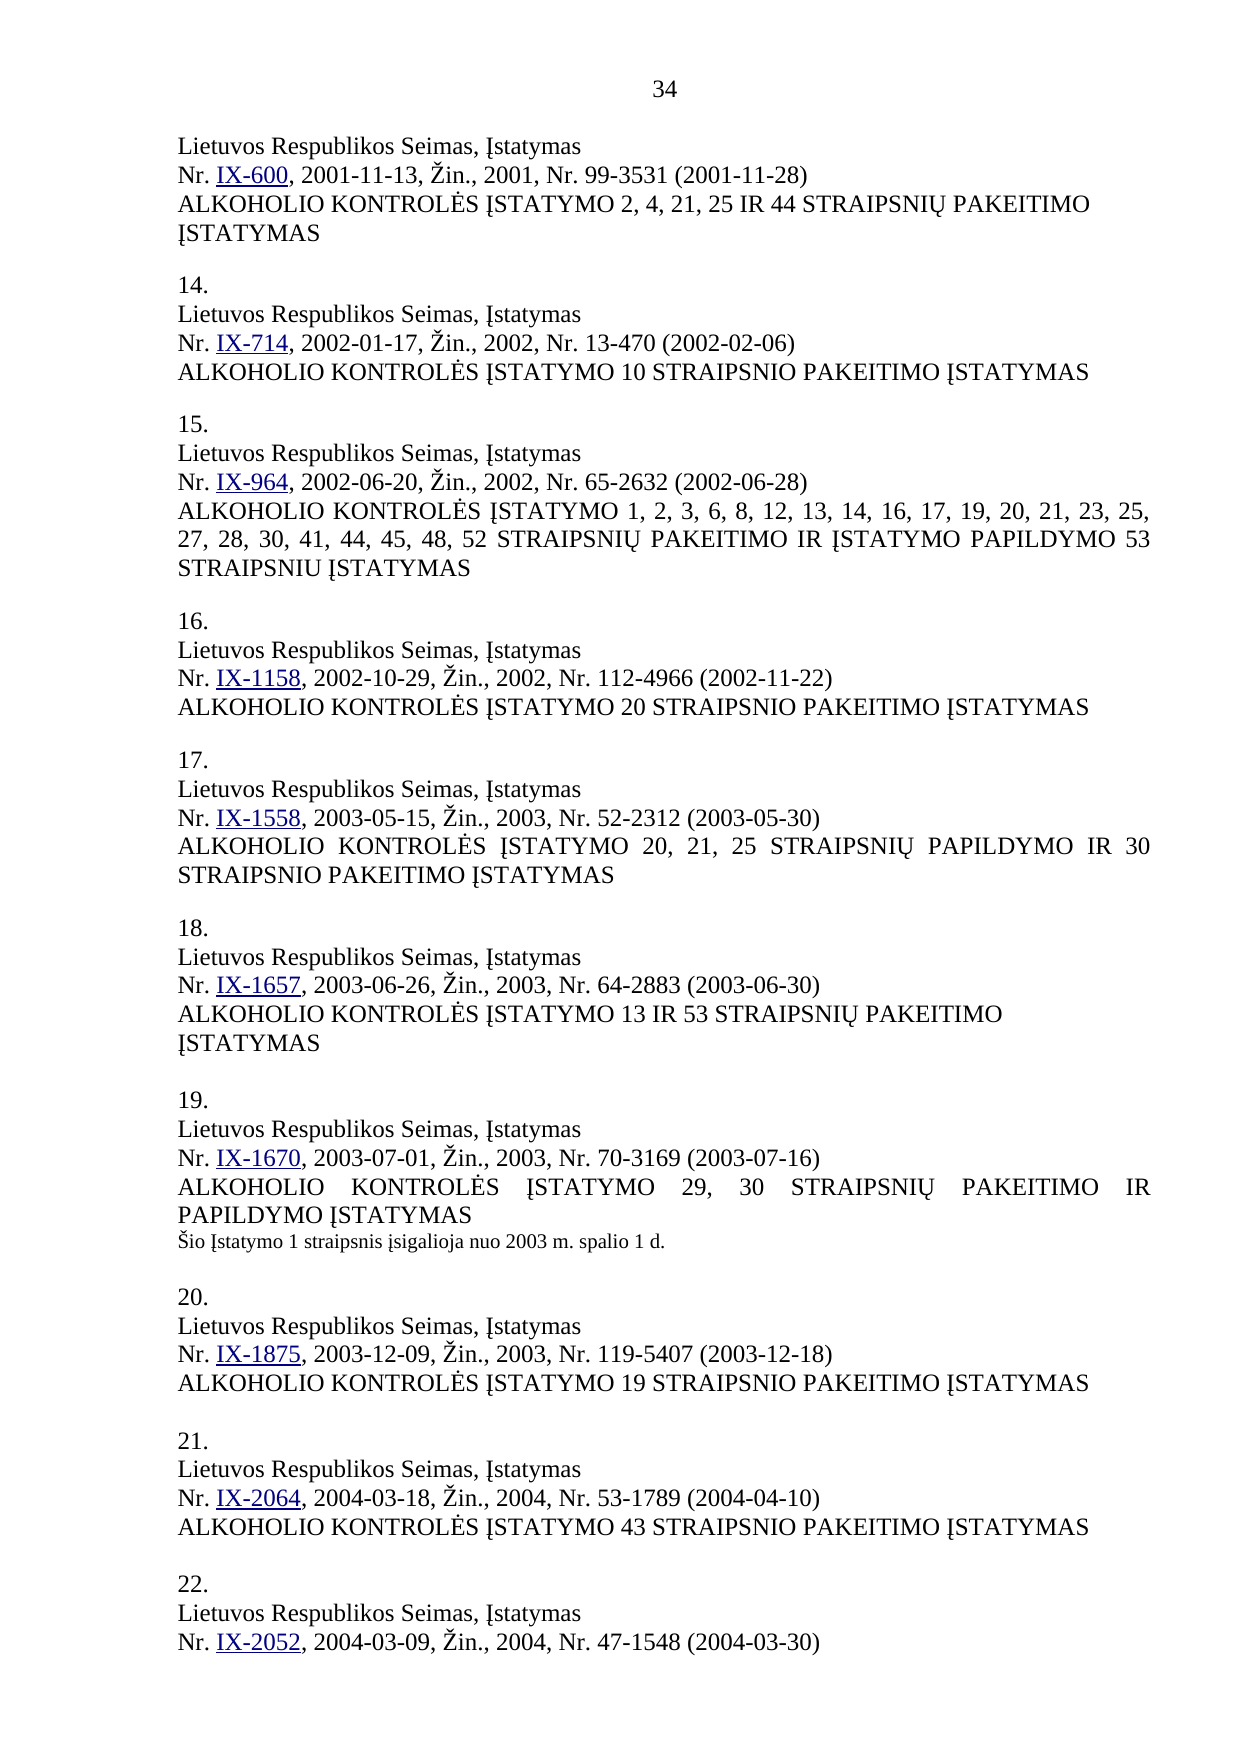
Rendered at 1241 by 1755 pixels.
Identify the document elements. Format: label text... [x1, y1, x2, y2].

text ALKOHOLIO KONTROLĖS ĮSTATYMO 29, 30 STRAIPSNIŲ PAKEITIMO IR PAPILDYMO ĮSTATYMAS [177, 1172, 1152, 1229]
text 15. [177, 409, 1152, 438]
text 16. [177, 606, 1152, 635]
text Lietuvos Respublikos Seimas, Įstatymas [177, 1454, 1152, 1483]
text 19. [177, 1085, 1152, 1114]
text Nr. IX-964, 2002-06-20, Žin., 2002, Nr. 65-2632 (2002-06-28) [177, 467, 1152, 496]
text 14. [177, 270, 1152, 299]
text ALKOHOLIO KONTROLĖS ĮSTATYMO 43 STRAIPSNIO PAKEITIMO ĮSTATYMAS [177, 1512, 1152, 1541]
text Lietuvos Respublikos Seimas, Įstatymas [177, 1114, 1152, 1143]
text ALKOHOLIO KONTROLĖS ĮSTATYMO 20, 21, 25 STRAIPSNIŲ PAPILDYMO IR 30 STRAIPSNIO PAKEITIMO ĮSTATYMAS [177, 831, 1152, 889]
text Šio Įstatymo 1 straipsnis įsigalioja nuo 2003 m. spalio 1 d. [177, 1229, 1152, 1253]
text Nr. IX-1158, 2002-10-29, Žin., 2002, Nr. 112-4966 (2002-11-22) [177, 663, 1152, 692]
text Lietuvos Respublikos Seimas, Įstatymas [177, 131, 1152, 160]
text Lietuvos Respublikos Seimas, Įstatymas [177, 1598, 1152, 1627]
text Nr. IX-1558, 2003-05-15, Žin., 2003, Nr. 52-2312 (2003-05-30) [177, 803, 1152, 831]
text Nr. IX-714, 2002-01-17, Žin., 2002, Nr. 13-470 (2002-02-06) [177, 328, 1152, 357]
text ALKOHOLIO KONTROLĖS ĮSTATYMO 19 STRAIPSNIO PAKEITIMO ĮSTATYMAS [177, 1368, 1152, 1397]
text Lietuvos Respublikos Seimas, Įstatymas [177, 774, 1152, 803]
text ALKOHOLIO KONTROLĖS ĮSTATYMO 13 IR 53 STRAIPSNIŲ PAKEITIMO ĮSTATYMAS [177, 999, 1152, 1057]
text 20. [177, 1282, 1152, 1311]
text Nr. IX-2052, 2004-03-09, Žin., 2004, Nr. 47-1548 (2004-03-30) [177, 1627, 1152, 1656]
text Lietuvos Respublikos Seimas, Įstatymas [177, 635, 1152, 663]
text 17. [177, 745, 1152, 774]
text 21. [177, 1426, 1152, 1454]
text ALKOHOLIO KONTROLĖS ĮSTATYMO 2, 4, 21, 25 IR 44 STRAIPSNIŲ PAKEITIMO ĮSTATYMAS [177, 189, 1152, 246]
text ALKOHOLIO KONTROLĖS ĮSTATYMO 1, 2, 3, 6, 8, 12, 13, 14, 16, 17, 19, 20, 21, 23, 25, 27, 28, 30, 41, 44, 45, 48, 52 STRAIPSNIŲ PAKEITIMO IR ĮSTATYMO PAPILDYMO 53 STRAIPSNIU ĮSTATYMAS [177, 496, 1152, 582]
text Nr. IX-600, 2001-11-13, Žin., 2001, Nr. 99-3531 (2001-11-28) [177, 160, 1152, 189]
text Lietuvos Respublikos Seimas, Įstatymas [177, 299, 1152, 328]
text Lietuvos Respublikos Seimas, Įstatymas [177, 438, 1152, 467]
text 18. [177, 913, 1152, 942]
text Nr. IX-1657, 2003-06-26, Žin., 2003, Nr. 64-2883 (2003-06-30) [177, 970, 1152, 999]
text Nr. IX-2064, 2004-03-18, Žin., 2004, Nr. 53-1789 (2004-04-10) [177, 1483, 1152, 1512]
text Nr. IX-1875, 2003-12-09, Žin., 2003, Nr. 119-5407 (2003-12-18) [177, 1339, 1152, 1368]
text 22. [177, 1569, 1152, 1598]
text Nr. IX-1670, 2003-07-01, Žin., 2003, Nr. 70-3169 (2003-07-16) [177, 1143, 1152, 1172]
text ALKOHOLIO KONTROLĖS ĮSTATYMO 10 STRAIPSNIO PAKEITIMO ĮSTATYMAS [177, 357, 1152, 385]
text Lietuvos Respublikos Seimas, Įstatymas [177, 942, 1152, 970]
text ALKOHOLIO KONTROLĖS ĮSTATYMO 20 STRAIPSNIO PAKEITIMO ĮSTATYMAS [177, 692, 1152, 721]
text Lietuvos Respublikos Seimas, Įstatymas [177, 1311, 1152, 1339]
